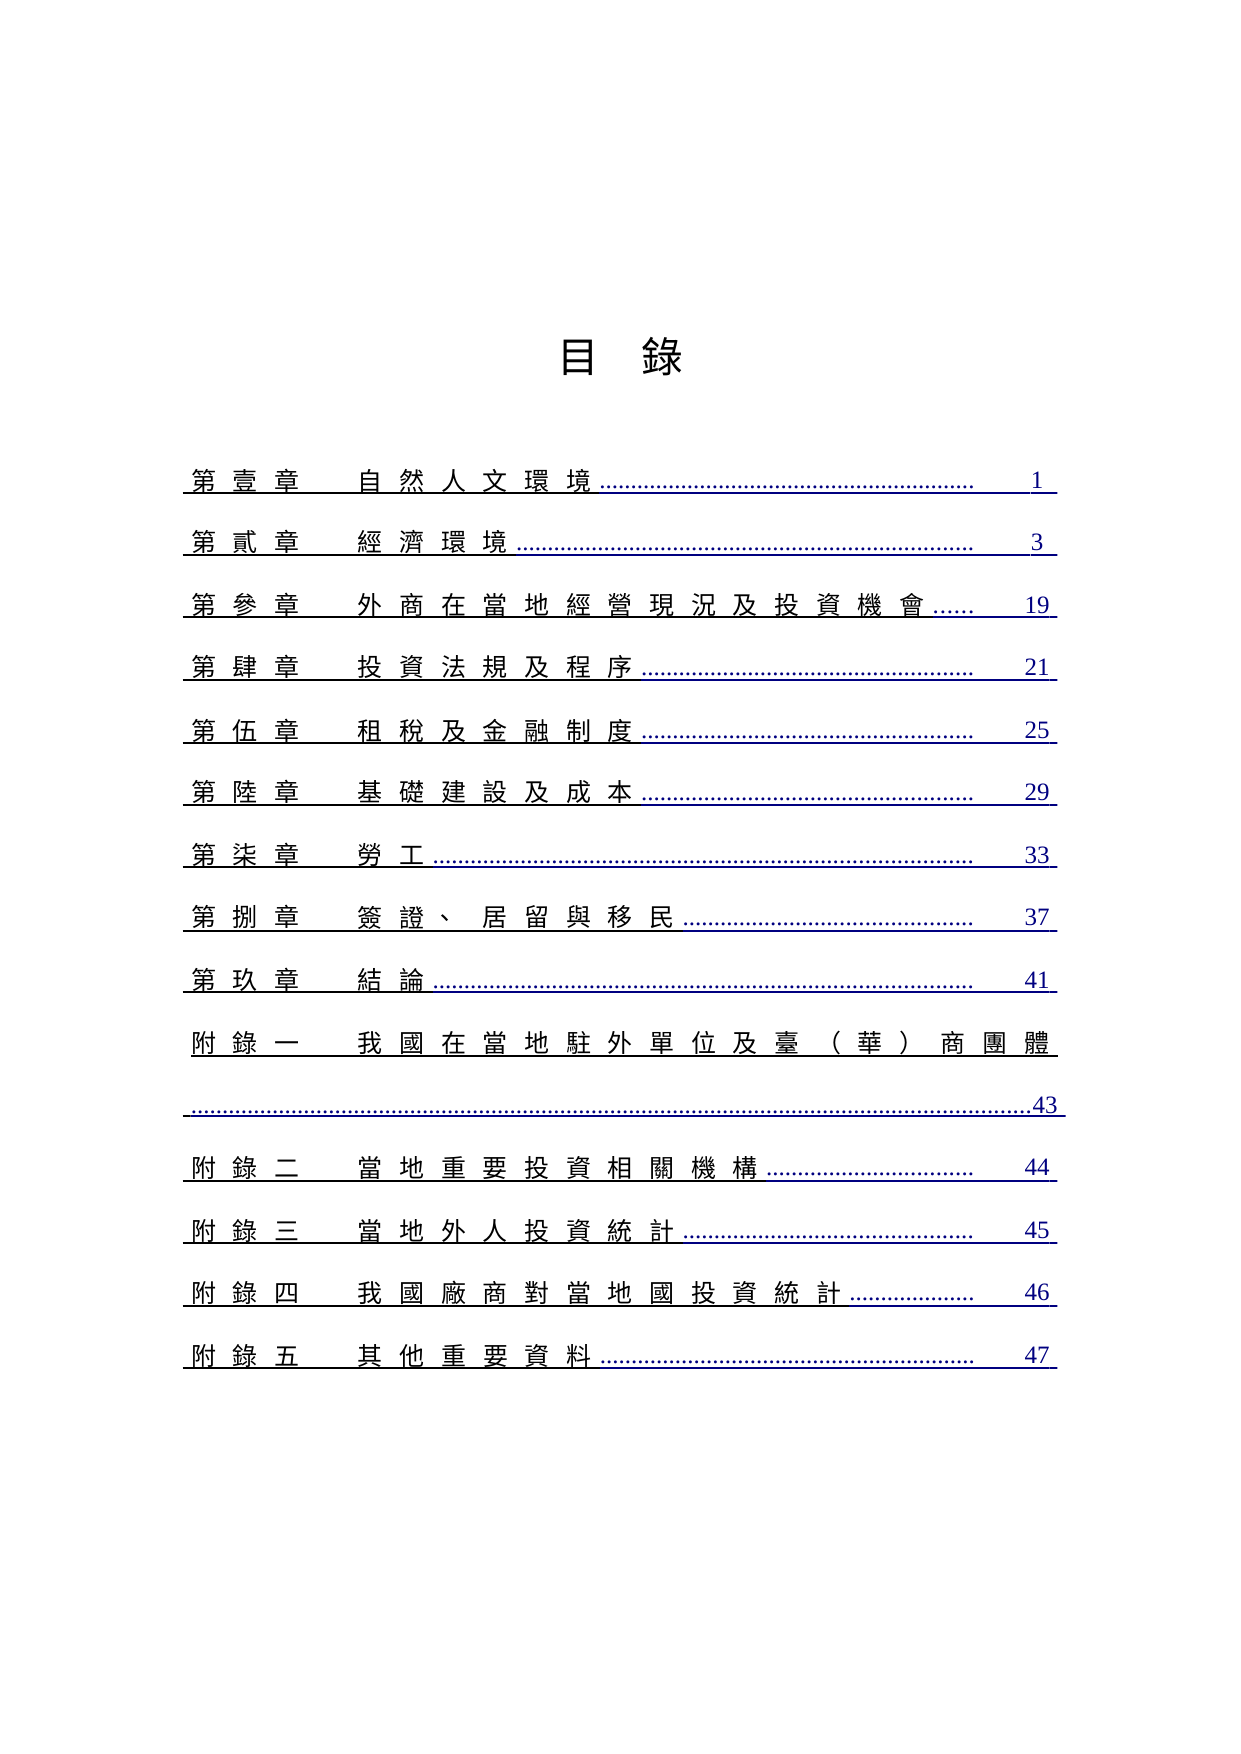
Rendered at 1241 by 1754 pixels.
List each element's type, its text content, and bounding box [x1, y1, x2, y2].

text [183, 932, 1058, 938]
text [183, 1307, 1058, 1313]
text 第陸章 基礎建設及成本 29 [183, 750, 1058, 804]
text [183, 806, 1058, 813]
text [183, 1369, 1058, 1375]
text 附錄三 當地外人投資統計 45 [183, 1188, 1058, 1242]
text [183, 681, 1058, 688]
text [183, 1244, 1058, 1250]
text 附錄二 當地重要投資相關機構 44 [183, 1125, 1058, 1180]
text 目 錄 [183, 313, 1058, 375]
text 第玖章 結論 41 [183, 938, 1058, 991]
text [183, 1117, 1058, 1125]
text [183, 556, 1058, 563]
text [183, 618, 1058, 625]
text 第捌章 簽證、居留與移民 37 [183, 875, 1058, 930]
text 第參章 外商在當地經營現況及投資機會 19 [183, 563, 1058, 616]
text [183, 494, 1058, 500]
text [183, 868, 1058, 875]
text 第柒章 勞工 33 [183, 813, 1058, 866]
text 附錄一 我國在當地駐外單位及臺（華）商團體 43 [183, 1000, 1058, 1115]
text 第壹章 自然人文環境 1 [183, 438, 1058, 492]
text [183, 744, 1058, 750]
text 附錄四 我國廠商對當地國投資統計 46 [183, 1250, 1058, 1305]
text 第伍章 租稅及金融制度 25 [183, 688, 1058, 742]
text 第貳章 經濟環境 3 [183, 500, 1058, 554]
text [183, 993, 1058, 1000]
text 第肆章 投資法規及程序 21 [183, 625, 1058, 679]
text 附錄五 其他重要資料 47 [183, 1313, 1058, 1367]
text [183, 1182, 1058, 1188]
